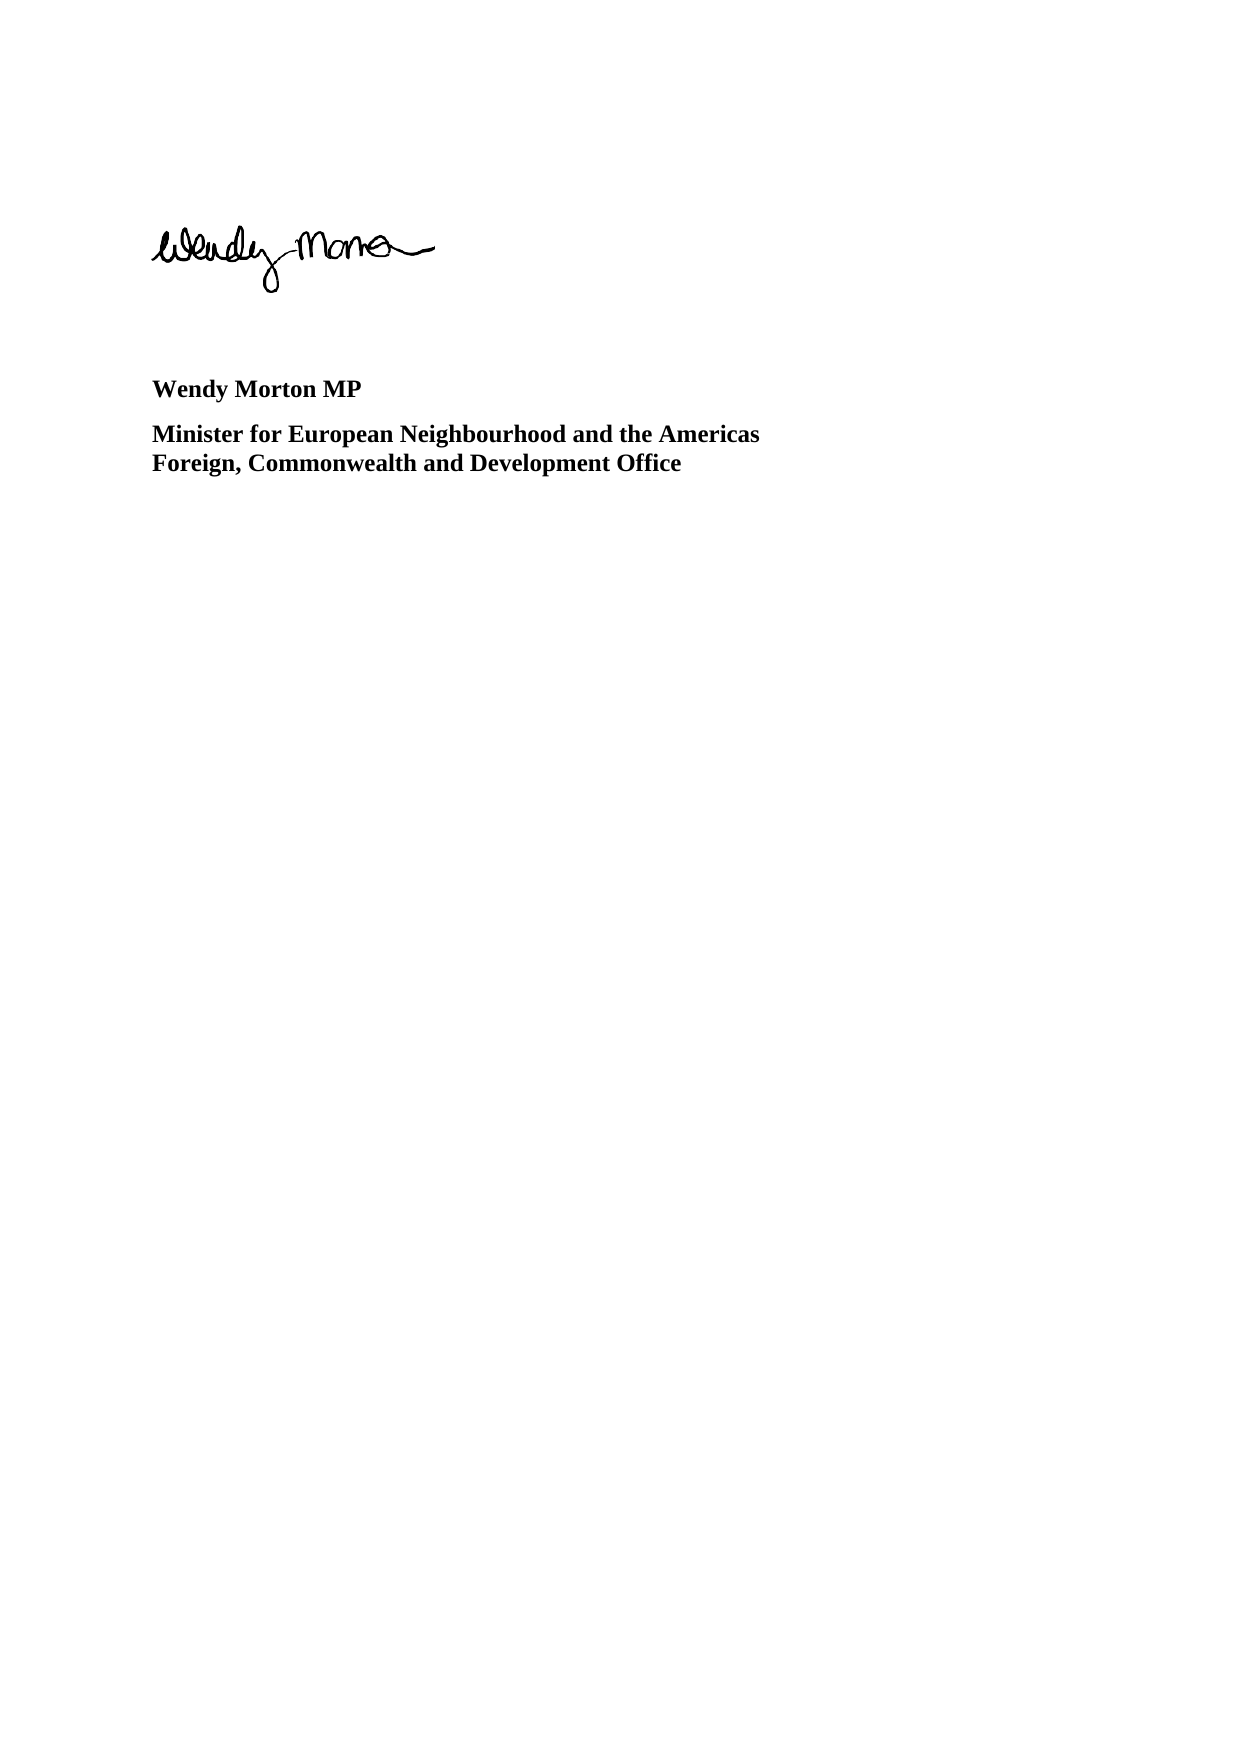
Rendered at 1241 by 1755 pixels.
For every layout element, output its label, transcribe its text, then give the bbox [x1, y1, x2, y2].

text Minister for European Neighbourhood and the Americas Foreign, Commonwealth and Development Office [152, 419, 763, 477]
subtitle Wendy Morton MP [152, 376, 1101, 402]
